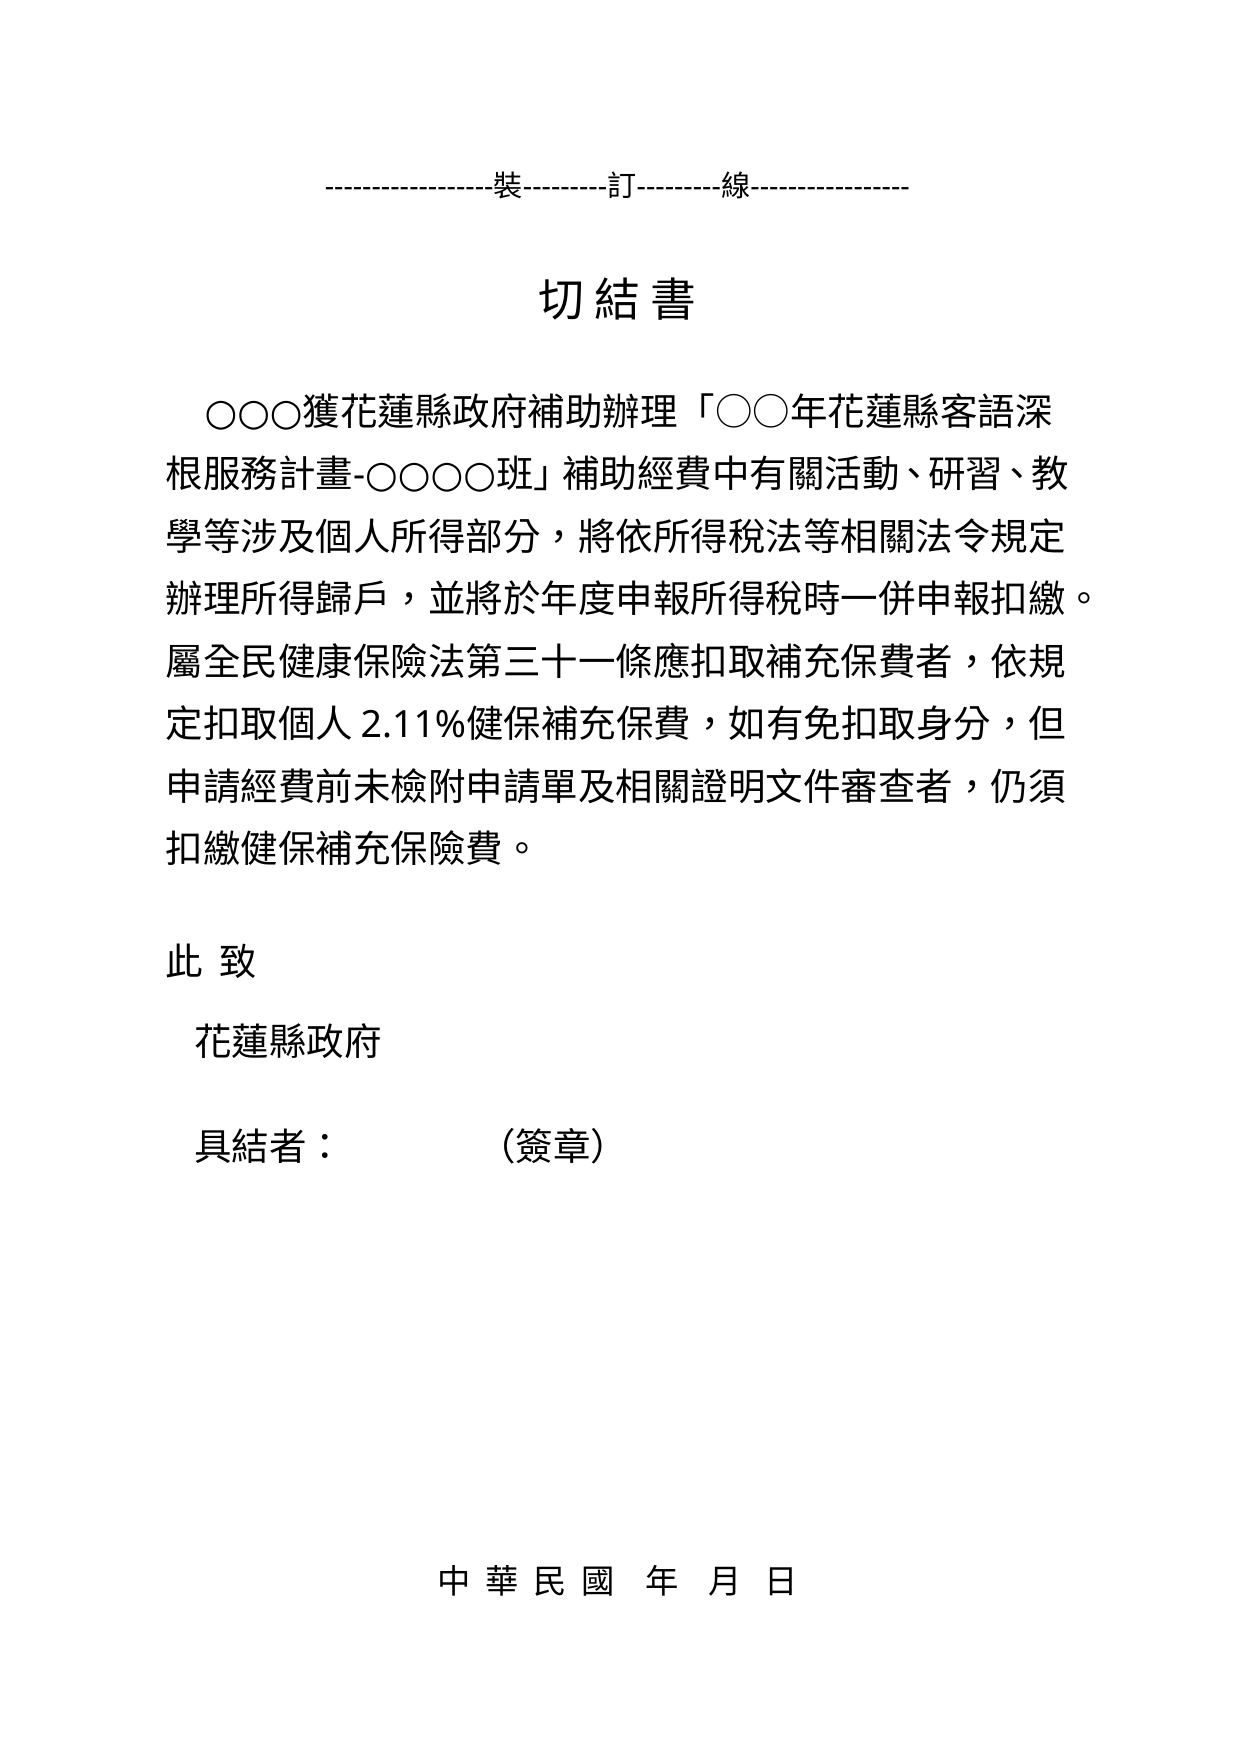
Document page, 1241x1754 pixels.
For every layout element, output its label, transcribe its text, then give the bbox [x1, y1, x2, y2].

text 此 致 [165, 932, 1050, 986]
text ------------------裝---------訂---------線----------------- [165, 162, 1069, 205]
text 切 結 書 [165, 273, 1069, 327]
text 具結者： （簽章） [165, 1117, 862, 1171]
text 中 華 民 國 年 月 日 [165, 1550, 1069, 1604]
text ○○○獲花蓮縣政府補助辦理「○○年花蓮縣客語深根服務計畫-○○○○班」補助經費中有關活動、研習、教學等涉及個人所得部分，將依所得稅法等相關法令規定辦理所得歸戶，並將於年度申報所得稅時一併申報扣繳。屬全民健康保險法第三十一條應扣取補充保費者，依規定扣取個人2.11%健保補充保費，如有免扣取身分，但申請經費前未檢附申請單及相關證明文件審查者，仍須扣繳健保補充保險費。 [165, 381, 1069, 873]
text 花蓮縣政府 [165, 1011, 862, 1066]
